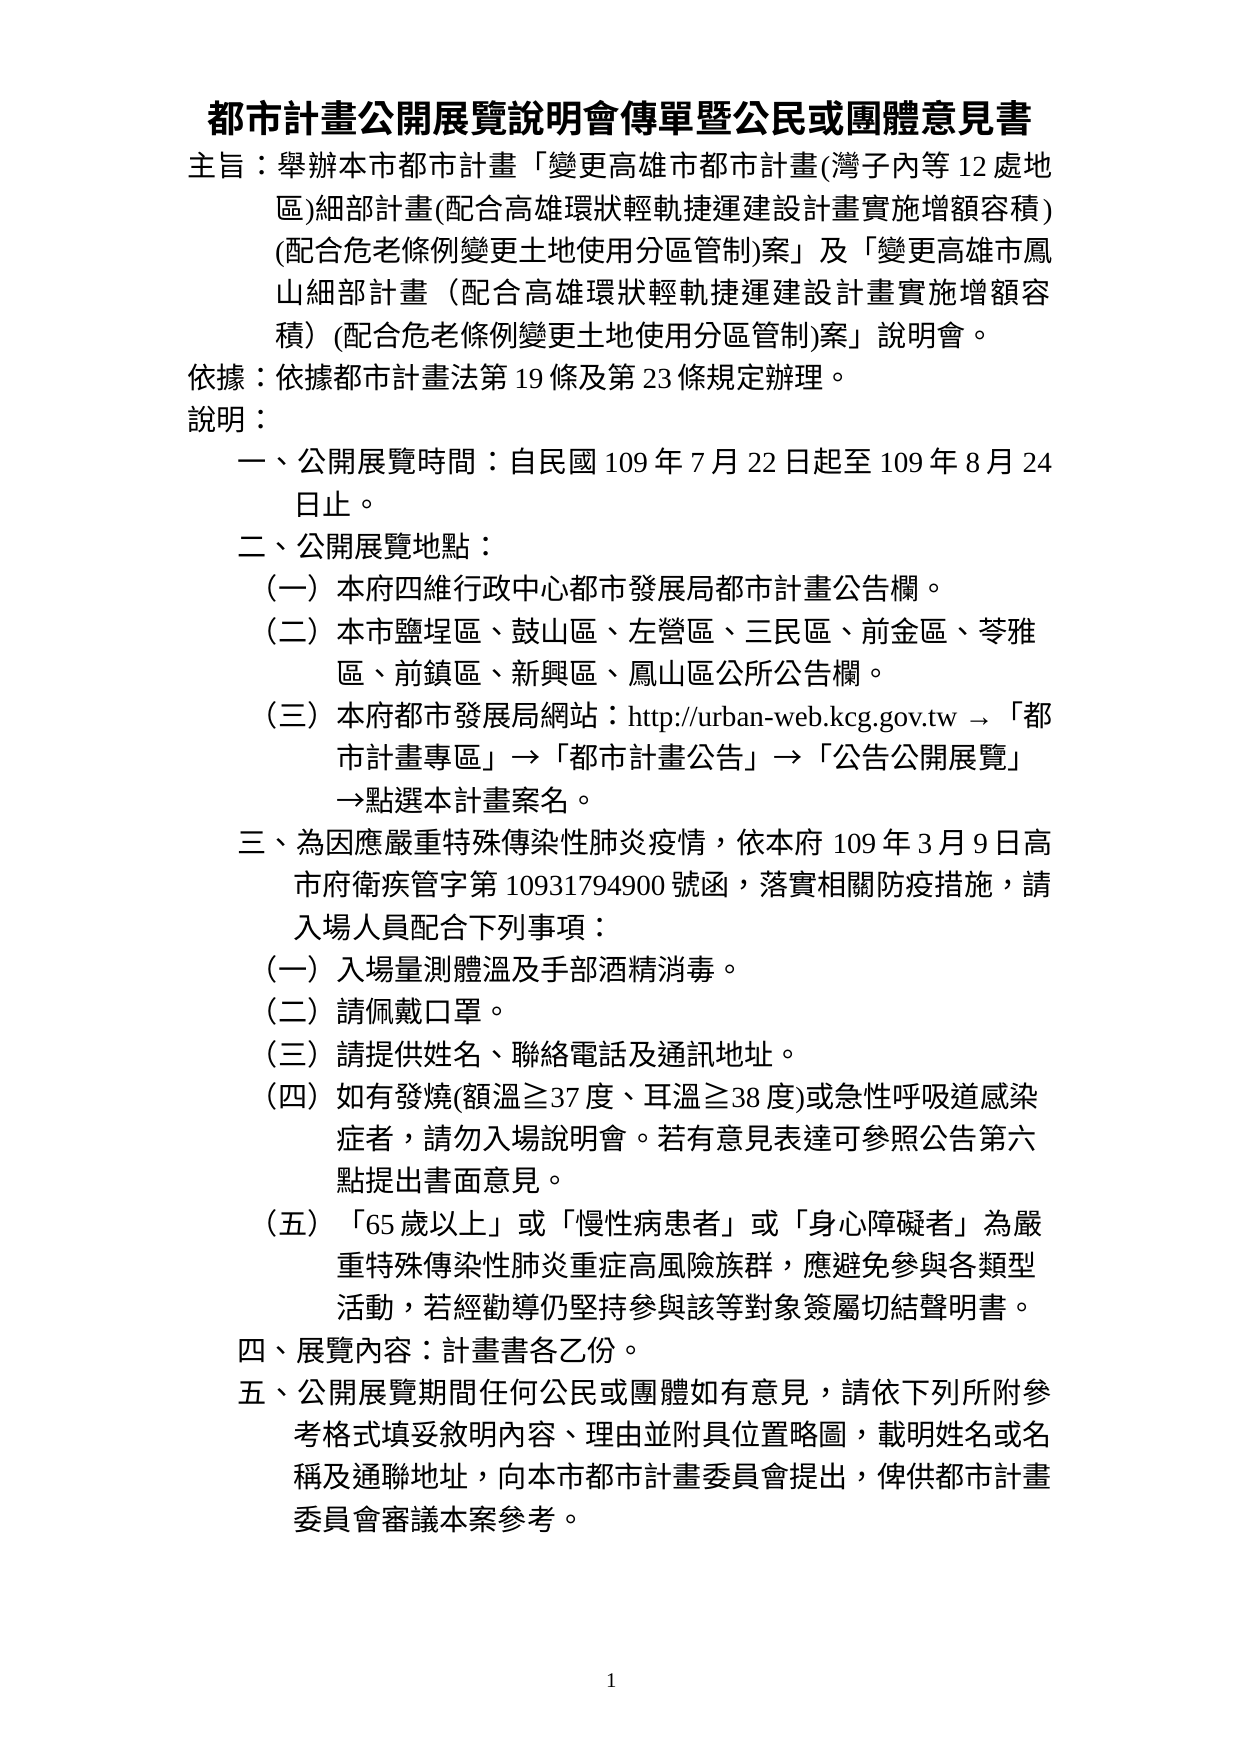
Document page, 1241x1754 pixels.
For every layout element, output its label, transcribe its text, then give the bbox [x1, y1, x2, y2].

text （四）如有發燒(額溫≧37度、耳溫≧38度)或急性呼吸道感染症者，請勿入場說明會。若有意見表達可參照公告第六點提出書面意見。 [249, 1073, 1053, 1200]
text 一、公開展覽時間：自民國109年7月22日起至109年8月24日止。 [237, 439, 1053, 523]
text 主旨：舉辦本市都市計畫「變更高雄市都市計畫(灣子內等12處地區)細部計畫(配合高雄環狀輕軌捷運建設計畫實施增額容積)(配合危老條例變更土地使用分區管制)案」及「變更高雄市鳳山細部計畫（配合高雄環狀輕軌捷運建設計畫實施增額容積）(配合危老條例變更土地使用分區管制)案」說明會。 [187, 143, 1053, 354]
text （二）請佩戴口罩。 [249, 989, 1053, 1031]
text 二、公開展覽地點： [237, 523, 1053, 566]
text 四、展覽內容：計畫書各乙份。 [237, 1327, 1053, 1369]
text （一）入場量測體溫及手部酒精消毒。 [249, 946, 1053, 989]
text （三）請提供姓名、聯絡電話及通訊地址。 [249, 1031, 1053, 1073]
text （三）本府都市發展局網站：http://urban-web.kcg.gov.tw →「都市計畫專區」→「都市計畫公告」→「公告公開展覽」→點選本計畫案名。 [249, 693, 1053, 819]
text （一）本府四維行政中心都市發展局都市計畫公告欄。 [249, 566, 1053, 608]
text 說明： [187, 397, 1053, 439]
text 五、公開展覽期間任何公民或團體如有意見，請依下列所附參考格式填妥敘明內容、理由並附具位置略圖，載明姓名或名稱及通聯地址，向本市都市計畫委員會提出，俾供都市計畫委員會審議本案參考。 [237, 1369, 1053, 1538]
text 都市計畫公開展覽說明會傳單暨公民或團體意見書 [187, 89, 1053, 143]
text （五）「65歲以上」或「慢性病患者」或「身心障礙者」為嚴重特殊傳染性肺炎重症高風險族群，應避免參與各類型活動，若經勸導仍堅持參與該等對象簽屬切結聲明書。 [249, 1200, 1053, 1327]
text （二）本市鹽埕區、鼓山區、左營區、三民區、前金區、苓雅區、前鎮區、新興區、鳳山區公所公告欄。 [249, 608, 1053, 693]
text 三、為因應嚴重特殊傳染性肺炎疫情，依本府109年3月9日高市府衛疾管字第10931794900號函，落實相關防疫措施，請入場人員配合下列事項： [237, 819, 1053, 946]
text 依據：依據都市計畫法第19條及第23條規定辦理。 [187, 354, 1053, 397]
